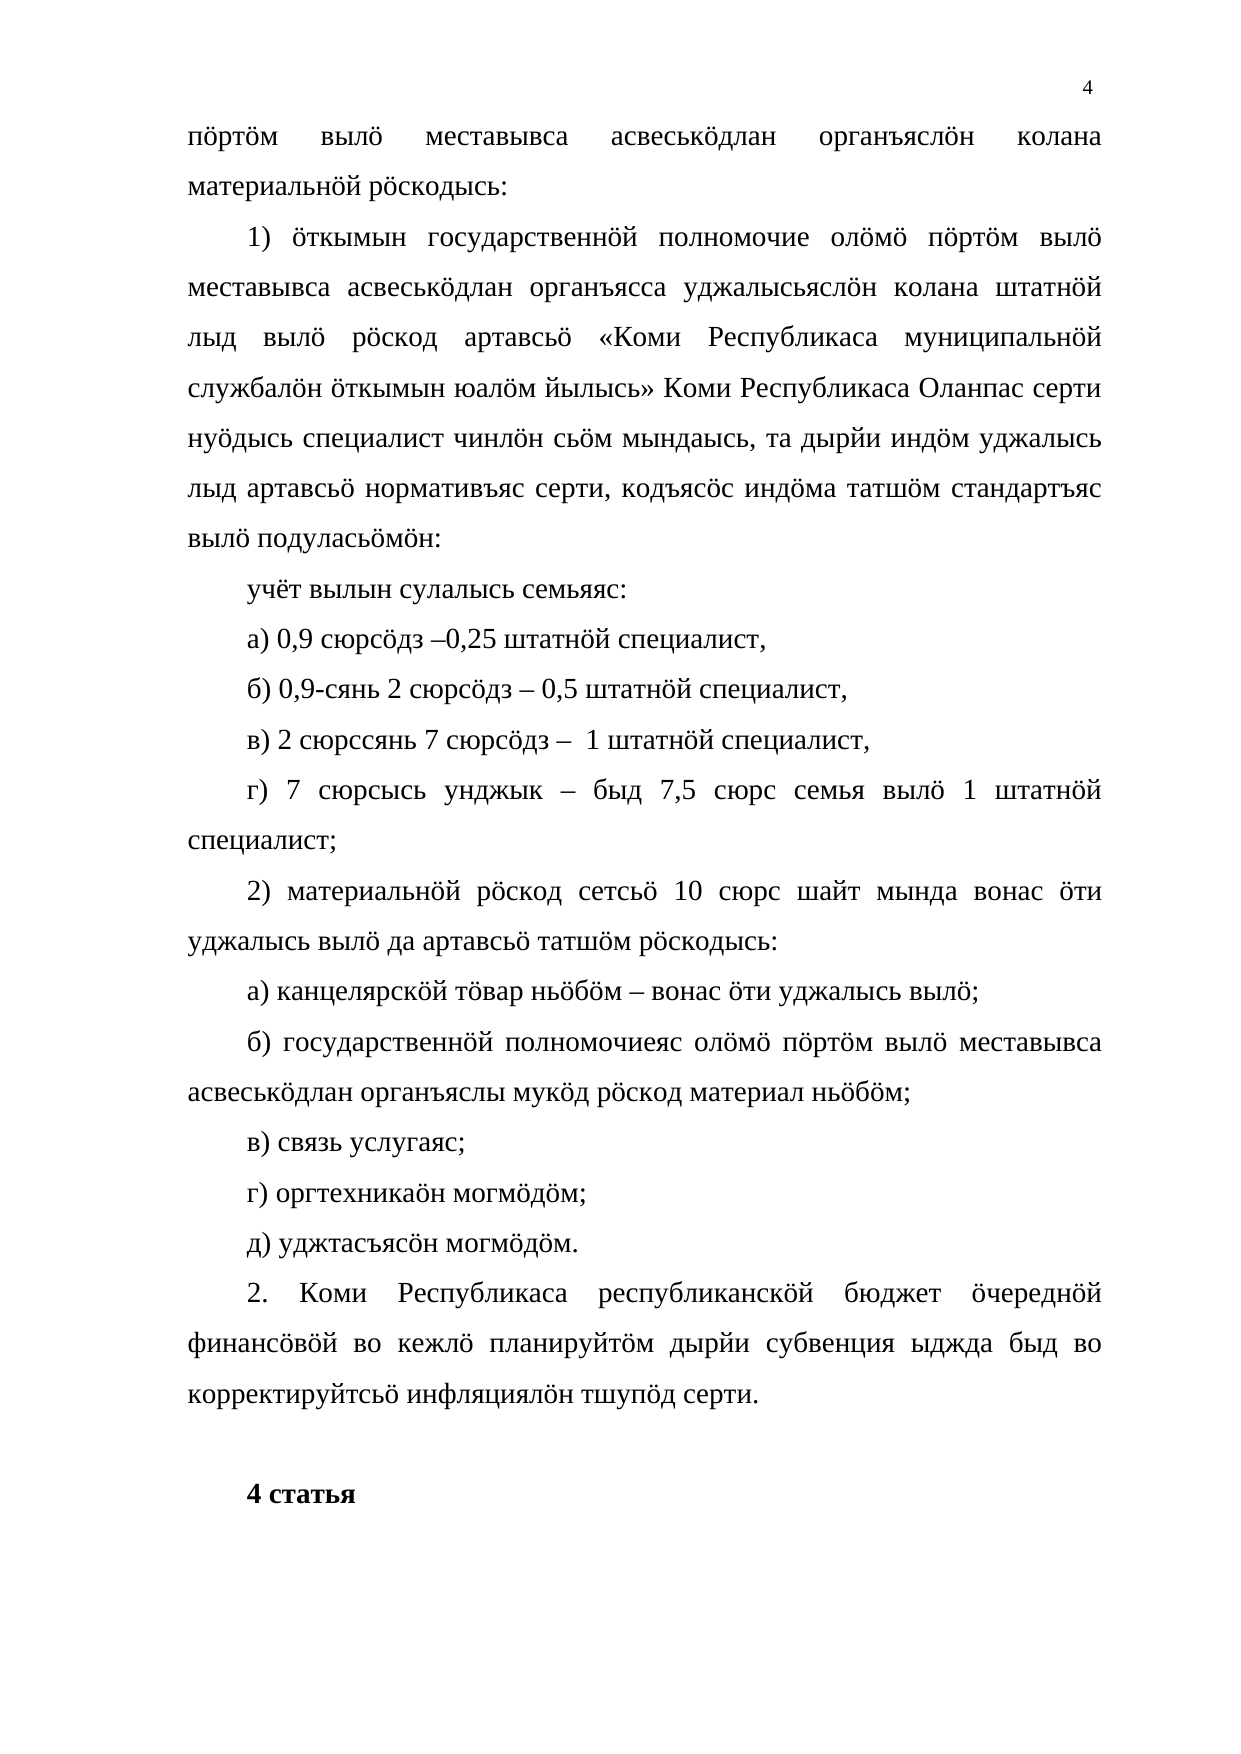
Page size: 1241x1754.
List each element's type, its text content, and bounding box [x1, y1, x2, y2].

text а) канцелярскöй тöвар ньöбöм – вонас öти уджалысь вылö; [187, 973, 1103, 1007]
text в) связь услугаяс; [187, 1124, 1103, 1158]
text г) оргтехникаöн могмöдöм; [187, 1175, 1103, 1208]
text пöртöм вылö меставывса асвеськöдлан органъяслöн колана материальнöй рöскодысь: [187, 118, 1103, 202]
text г) 7 сюрсысь унджык – быд 7,5 сюрс семья вылö 1 штатнöй специалист; [187, 772, 1103, 856]
text б) государственнöй полномочиеяс олöмö пöртöм вылö меставывса асвеськöдлан органъяслы мукöд рöскод материал ньöбöм; [187, 1024, 1103, 1108]
text 4 статья [187, 1477, 1103, 1510]
text б) 0,9-сянь 2 сюрсöдз – 0,5 штатнöй специалист, [187, 672, 1103, 705]
text д) уджтасъясöн могмöдöм. [187, 1225, 1103, 1258]
text учёт вылын сулалысь семьяяс: [187, 571, 1103, 604]
text в) 2 сюрссянь 7 сюрсöдз – 1 штатнöй специалист, [187, 722, 1103, 755]
text 1) öткымын государственнöй полномочие олöмö пöртöм вылö меставывса асвеськöдлан органъясса уджалысьяслöн колана штатнöй лыд вылö рöскод артавсьö «Коми Республикаса муниципальнöй службалöн öткымын юалöм йылысь» Коми Республикаса Оланпас серти нуöдысь специалист чинлöн сьöм мындаысь, та дырйи индöм уджалысь лыд артавсьö нормативъяс серти, кодъясöс индöма татшöм стандартъяс вылö подуласьöмöн: [187, 219, 1103, 554]
text 2. Коми Республикаса республиканскöй бюджет öчереднöй финансöвöй во кежлö планируйтöм дырйи субвенция ыджда быд во корректируйтсьö инфляциялöн тшупöд серти. [187, 1275, 1103, 1409]
text а) 0,9 сюрсöдз –0,25 штатнöй специалист, [187, 621, 1103, 655]
text 2) материальнöй рöскод сетсьö 10 сюрс шайт мында вонас öти уджалысь вылö да артавсьö татшöм рöскодысь: [187, 873, 1103, 957]
